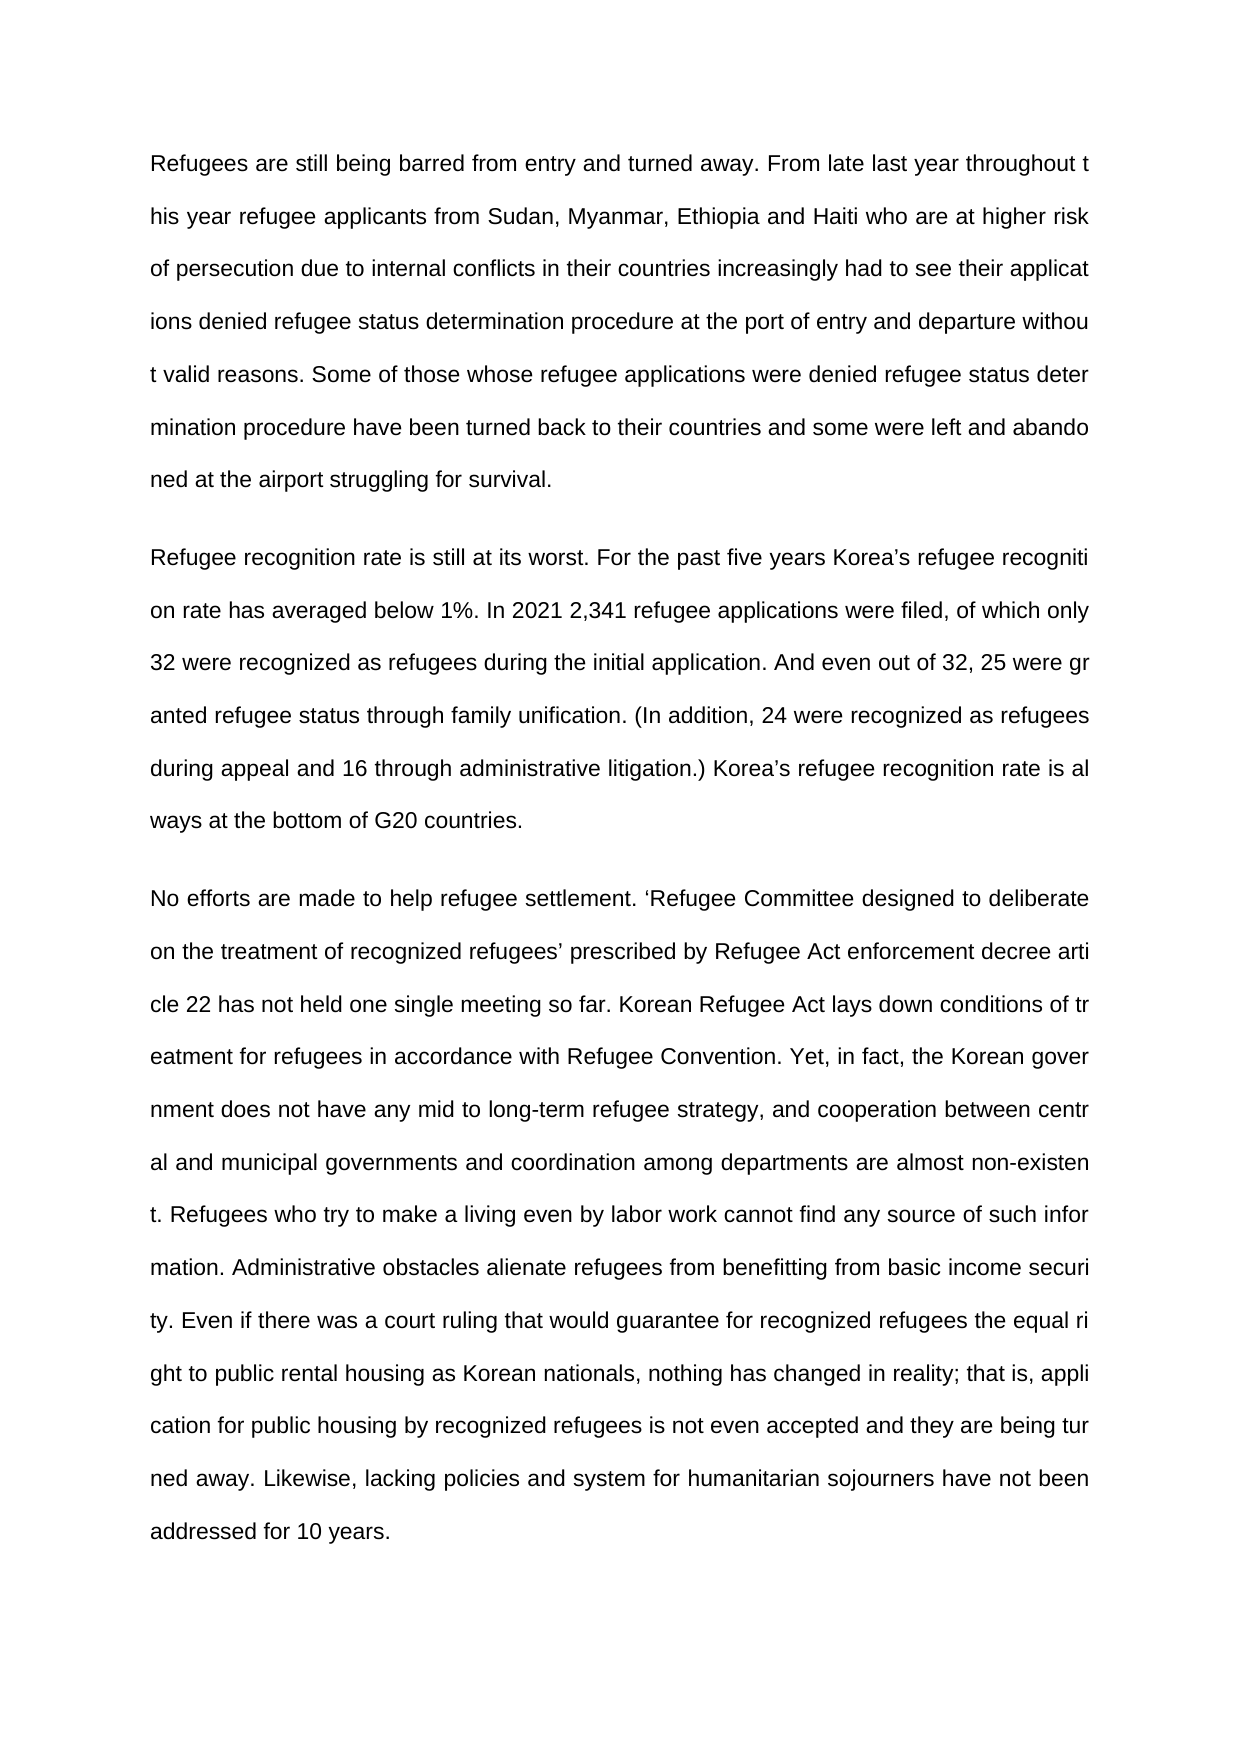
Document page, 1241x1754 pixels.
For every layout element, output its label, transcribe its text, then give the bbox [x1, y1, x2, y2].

text No efforts are made to help refugee settlement. ‘Refugee Committee designed to deliberate on the treatment of recognized refugees’ prescribed by Refugee Act enforcement decree article 22 has not held one single meeting so far. Korean Refugee Act lays down conditions of treatment for refugees in accordance with Refugee Convention. Yet, in fact, the Korean government does not have any mid to long-term refugee strategy, and cooperation between central and municipal governments and coordination among departments are almost non-existent. Refugees who try to make a living even by labor work cannot find any source of such information. Administrative obstacles alienate refugees from benefitting from basic income security. Even if there was a court ruling that would guarantee for recognized refugees the equal right to public rental housing as Korean nationals, nothing has changed in reality; that is, application for public housing by recognized refugees is not even accepted and they are being turned away. Likewise, lacking policies and system for humanitarian sojourners have not been addressed for 10 years. [150, 885, 1090, 1544]
text Refugee recognition rate is still at its worst. For the past five years Korea’s refugee recognition rate has averaged below 1%. In 2021 2,341 refugee applications were filed, of which only 32 were recognized as refugees during the initial application. And even out of 32, 25 were granted refugee status through family unification. (In addition, 24 were recognized as refugees during appeal and 16 through administrative litigation.) Korea’s refugee recognition rate is always at the bottom of G20 countries. [150, 544, 1090, 834]
text Refugees are still being barred from entry and turned away. From late last year throughout this year refugee applicants from Sudan, Myanmar, Ethiopia and Haiti who are at higher risk of persecution due to internal conflicts in their countries increasingly had to see their applications denied refugee status determination procedure at the port of entry and departure without valid reasons. Some of those whose refugee applications were denied refugee status determination procedure have been turned back to their countries and some were left and abandoned at the airport struggling for survival. [150, 150, 1090, 493]
